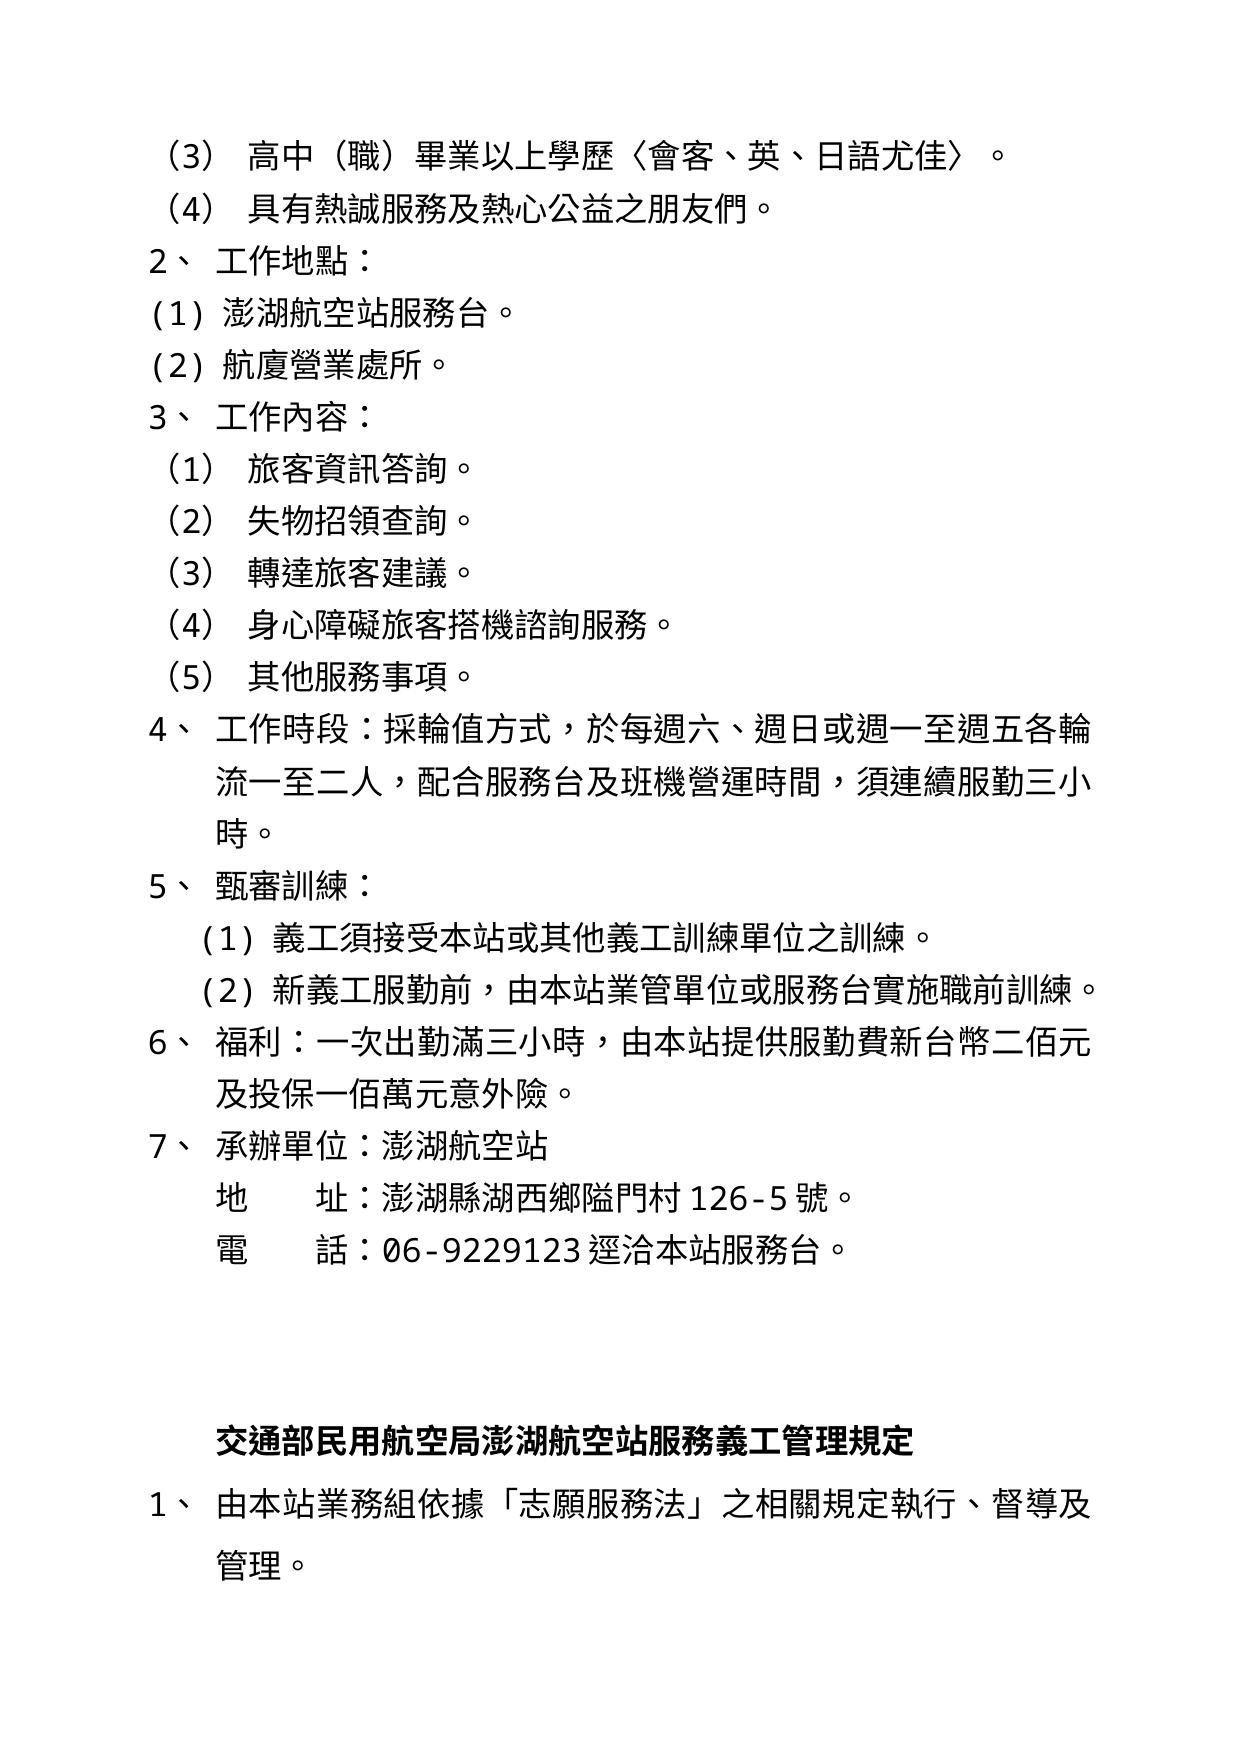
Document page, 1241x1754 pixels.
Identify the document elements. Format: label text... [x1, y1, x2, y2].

list 轉達旅客建議。 [148, 543, 1092, 595]
text 交通部民用航空局澎湖航空站服務義工管理規定 [215, 1397, 1092, 1460]
list 航廈營業處所。 [148, 335, 1092, 387]
list 旅客資訊答詢。 [148, 439, 1092, 491]
list 身心障礙旅客搭機諮詢服務。 [148, 595, 1092, 647]
list 新義工服勤前，由本站業管單位或服務台實施職前訓練。 [198, 960, 1092, 1012]
list 由本站業務組依據「志願服務法」之相關規定執行、督導及管理。 [148, 1460, 1092, 1585]
text 地 址：澎湖縣湖西鄉隘門村126-5號。 [215, 1168, 1092, 1220]
list 失物招領查詢。 [148, 491, 1092, 543]
text 電 話：06-9229123逕洽本站服務台。 [215, 1220, 1092, 1272]
list 高中（職）畢業以上學歷〈會客、英、日語尤佳〉。 [148, 127, 1092, 179]
list 甄審訓練： [148, 856, 1092, 908]
list 工作地點： [148, 231, 1092, 283]
list 福利：一次出勤滿三小時，由本站提供服勤費新台幣二佰元及投保一佰萬元意外險。 [148, 1012, 1092, 1116]
list 承辦單位：澎湖航空站 [148, 1116, 1092, 1168]
list 工作內容： [148, 387, 1092, 439]
list 其他服務事項。 [148, 647, 1092, 699]
list 義工須接受本站或其他義工訓練單位之訓練。 [198, 908, 1092, 960]
list 具有熱誠服務及熱心公益之朋友們。 [148, 179, 1092, 231]
list 工作時段：採輪值方式，於每週六、週日或週一至週五各輪流一至二人，配合服務台及班機營運時間，須連續服勤三小時。 [148, 699, 1092, 856]
list 澎湖航空站服務台。 [148, 283, 1092, 335]
